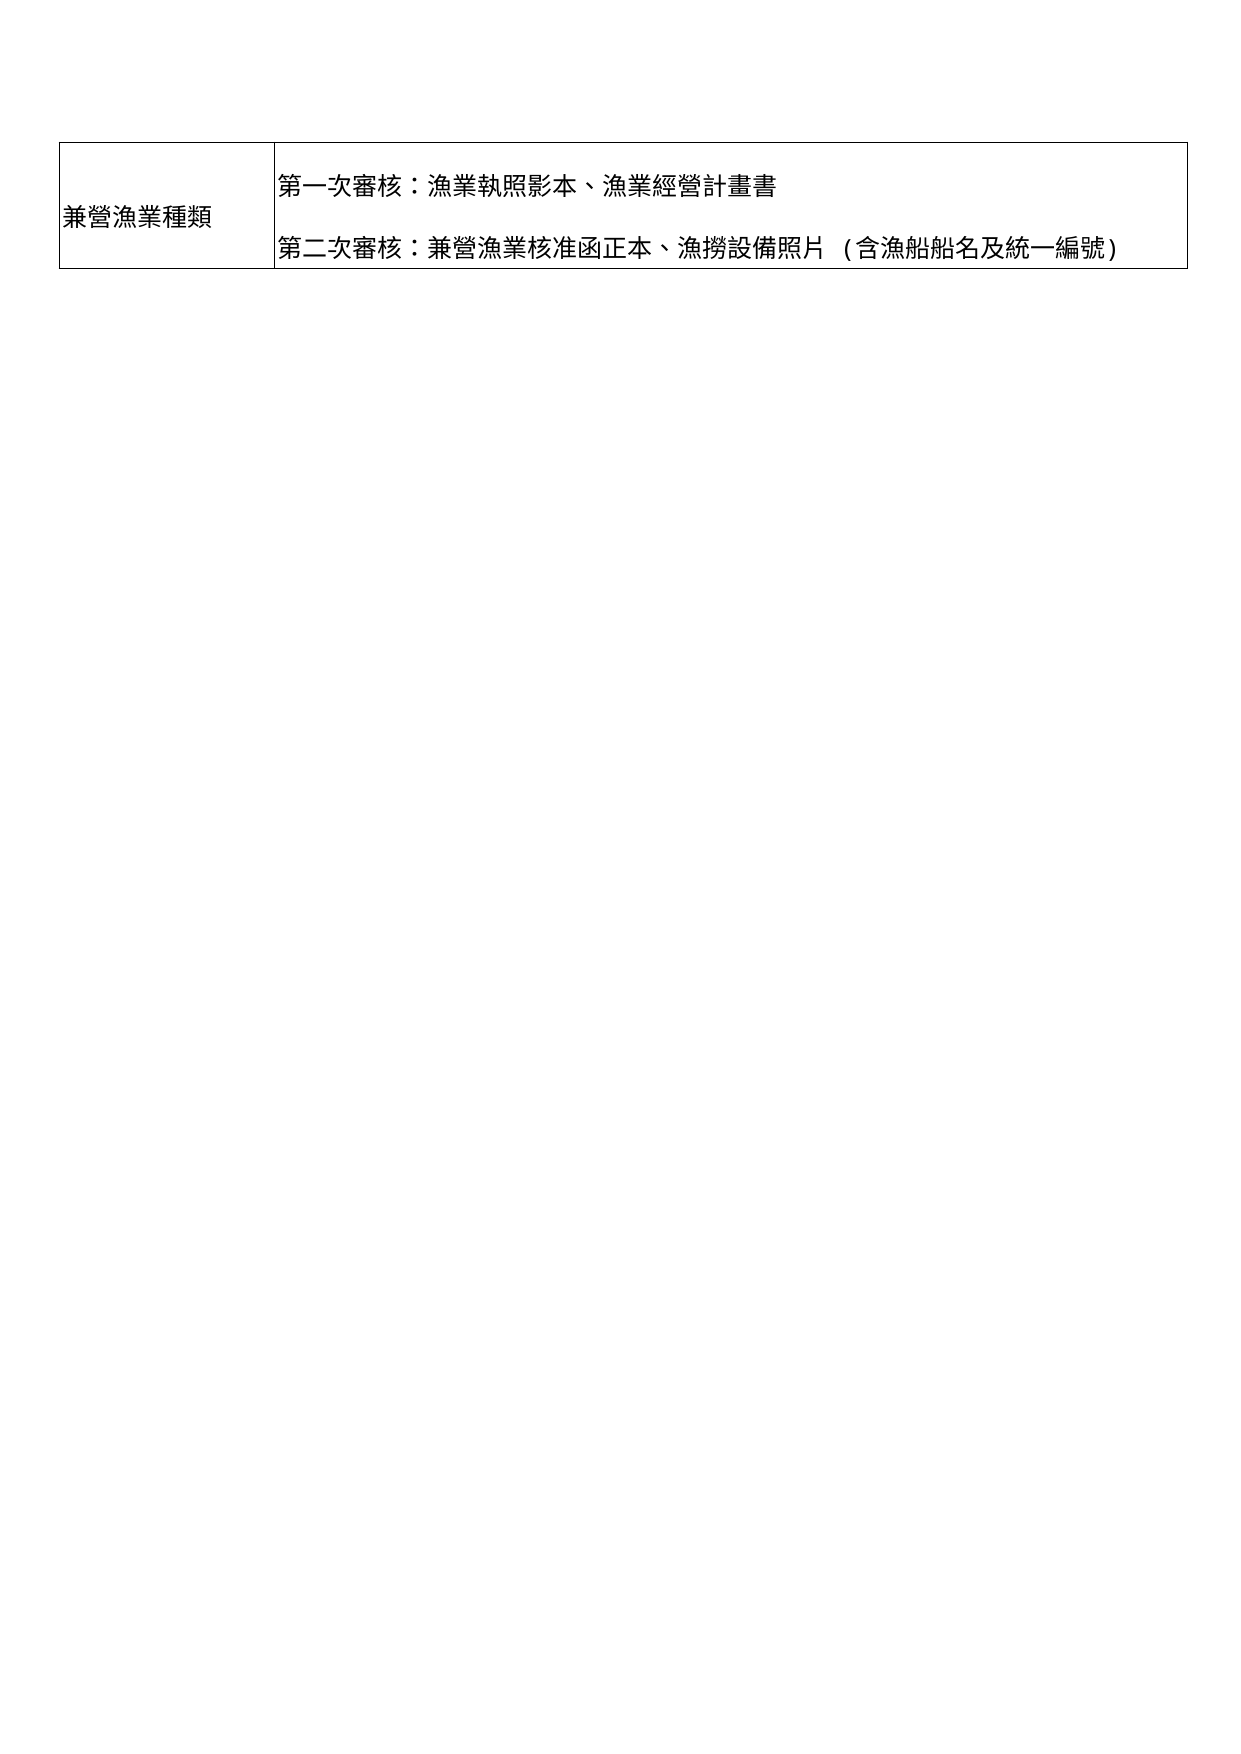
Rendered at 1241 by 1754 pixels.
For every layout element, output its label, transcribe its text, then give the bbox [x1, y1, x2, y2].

table_cell 第一次審核：漁業執照影本、漁業經營計畫書 第二次審核：兼營漁業核准函正本、漁撈設備照片 (含漁船船名及統一編號) [275, 143, 1187, 268]
table_cell 兼營漁業種類 [60, 143, 274, 268]
